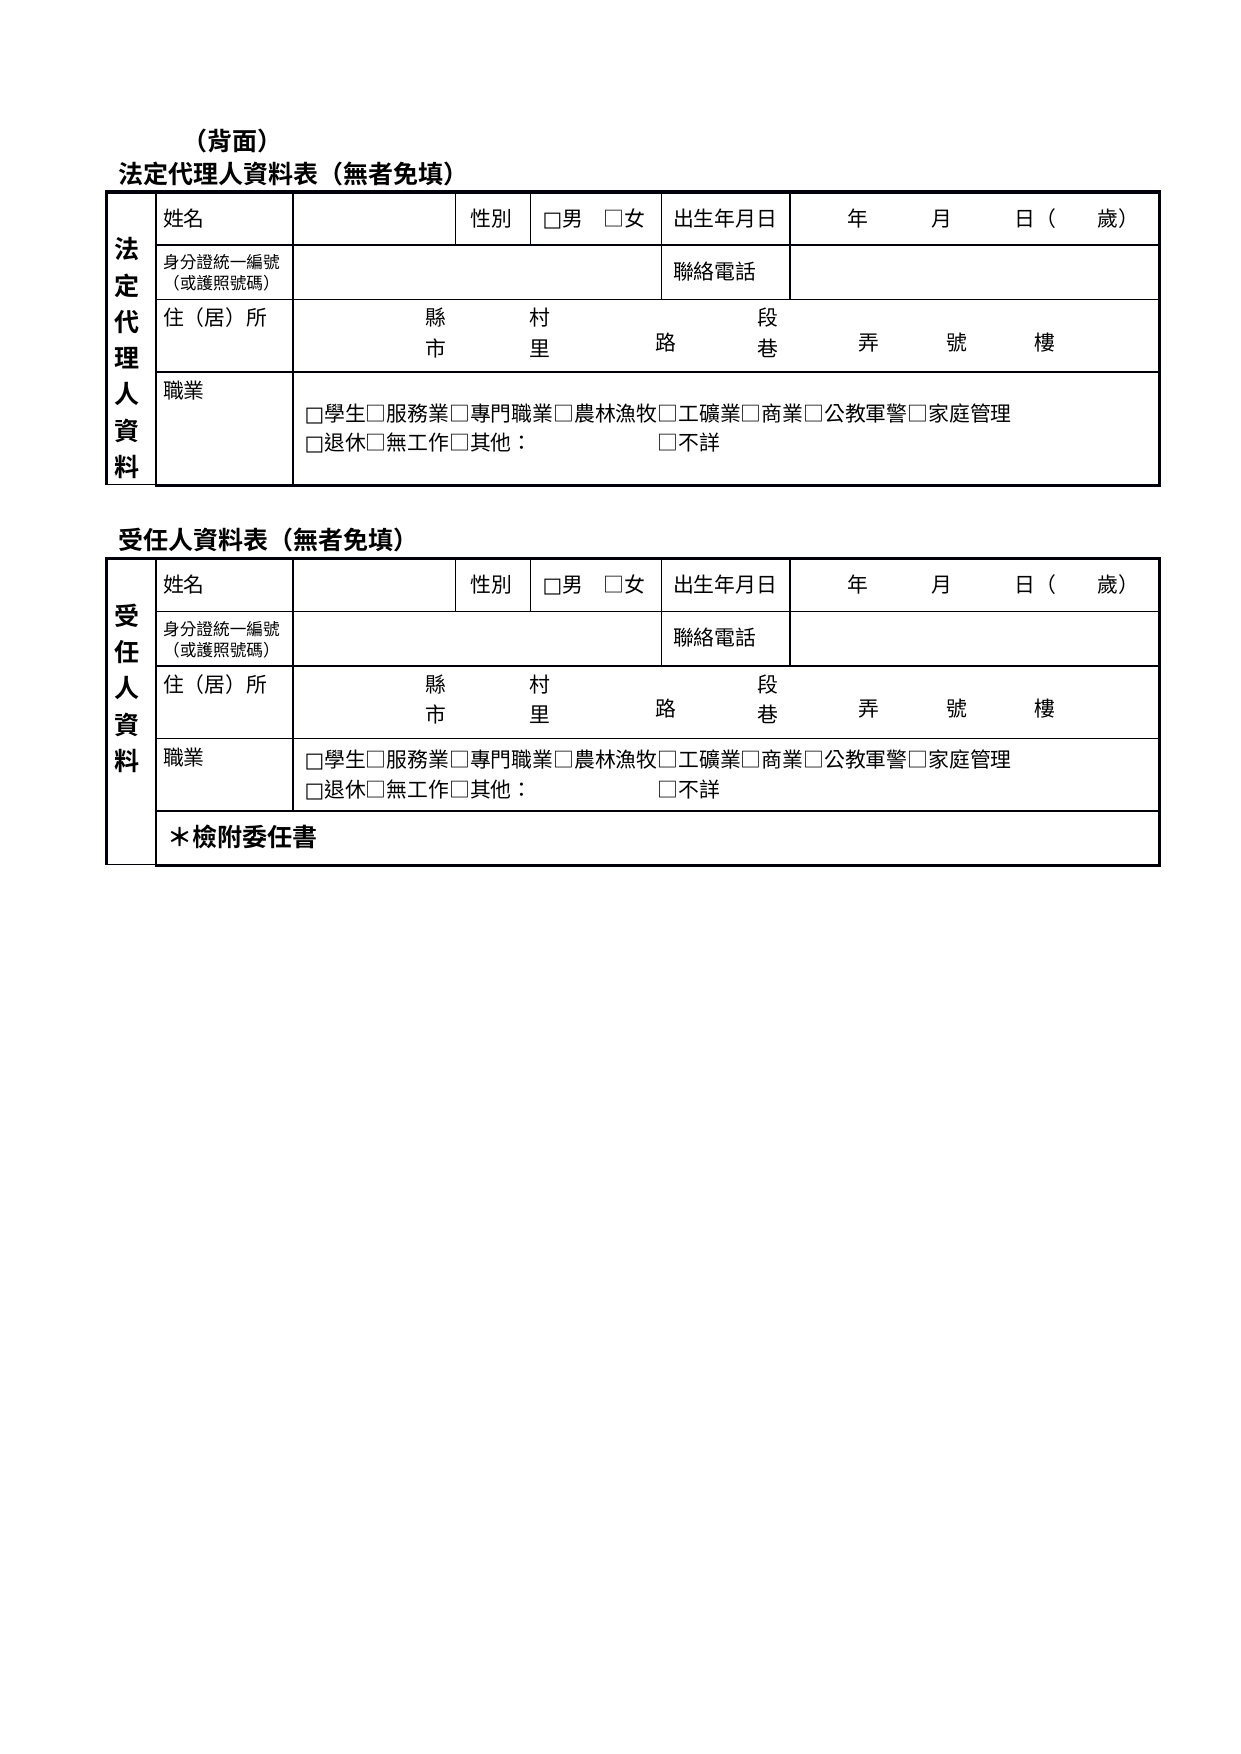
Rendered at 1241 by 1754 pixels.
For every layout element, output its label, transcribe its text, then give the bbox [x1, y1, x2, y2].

table_header 出生年月日 [662, 194, 789, 244]
table_cell □學生□服務業□專門職業□農林漁牧□工礦業□商業□公教軍警□家庭管理 □退休□無工作□其他： □不詳 [294, 373, 1158, 483]
table_header 性別 [456, 560, 530, 611]
table_cell 身分證統一編號（或護照號碼） [157, 612, 292, 665]
table_header [294, 560, 455, 611]
table_cell [294, 246, 661, 298]
table_header 年 月 日（ 歲） [791, 560, 1158, 611]
table_cell [791, 612, 1158, 665]
text 受任人資料表（無者免填） [118, 521, 1122, 557]
table_cell [791, 246, 1158, 298]
table_cell ＊檢附委任書 [157, 812, 1158, 863]
table_header 姓名 [157, 560, 292, 611]
table_cell 住（居）所 [157, 667, 292, 738]
table_header [294, 194, 455, 244]
table_cell 縣市 村里 路 段巷 弄 號 樓 [294, 667, 1158, 738]
table_header 出生年月日 [662, 560, 789, 611]
table_header 法定代理人資料 [108, 194, 155, 483]
table_cell 職業 [157, 373, 292, 483]
text （背面） [182, 133, 1122, 154]
table_header □男 □女 [531, 560, 661, 611]
table_cell 縣市 村里 路 段巷 弄 號 樓 [294, 300, 1158, 371]
table_cell 聯絡電話 [662, 612, 789, 665]
table_header □男 □女 [531, 194, 661, 244]
table_cell 職業 [157, 739, 292, 810]
table_header 姓名 [157, 194, 292, 244]
table_cell 聯絡電話 [662, 246, 789, 298]
table_header 年 月 日（ 歲） [791, 194, 1158, 244]
table_cell [294, 612, 661, 665]
table_cell □學生□服務業□專門職業□農林漁牧□工礦業□商業□公教軍警□家庭管理 □退休□無工作□其他： □不詳 [294, 739, 1158, 810]
table_cell 住（居）所 [157, 300, 292, 371]
table_cell 身分證統一編號（或護照號碼） [157, 246, 292, 298]
text 法定代理人資料表（無者免填） [118, 154, 1122, 190]
table_header 性別 [456, 194, 530, 244]
table_header 受任人資料 [108, 560, 155, 863]
